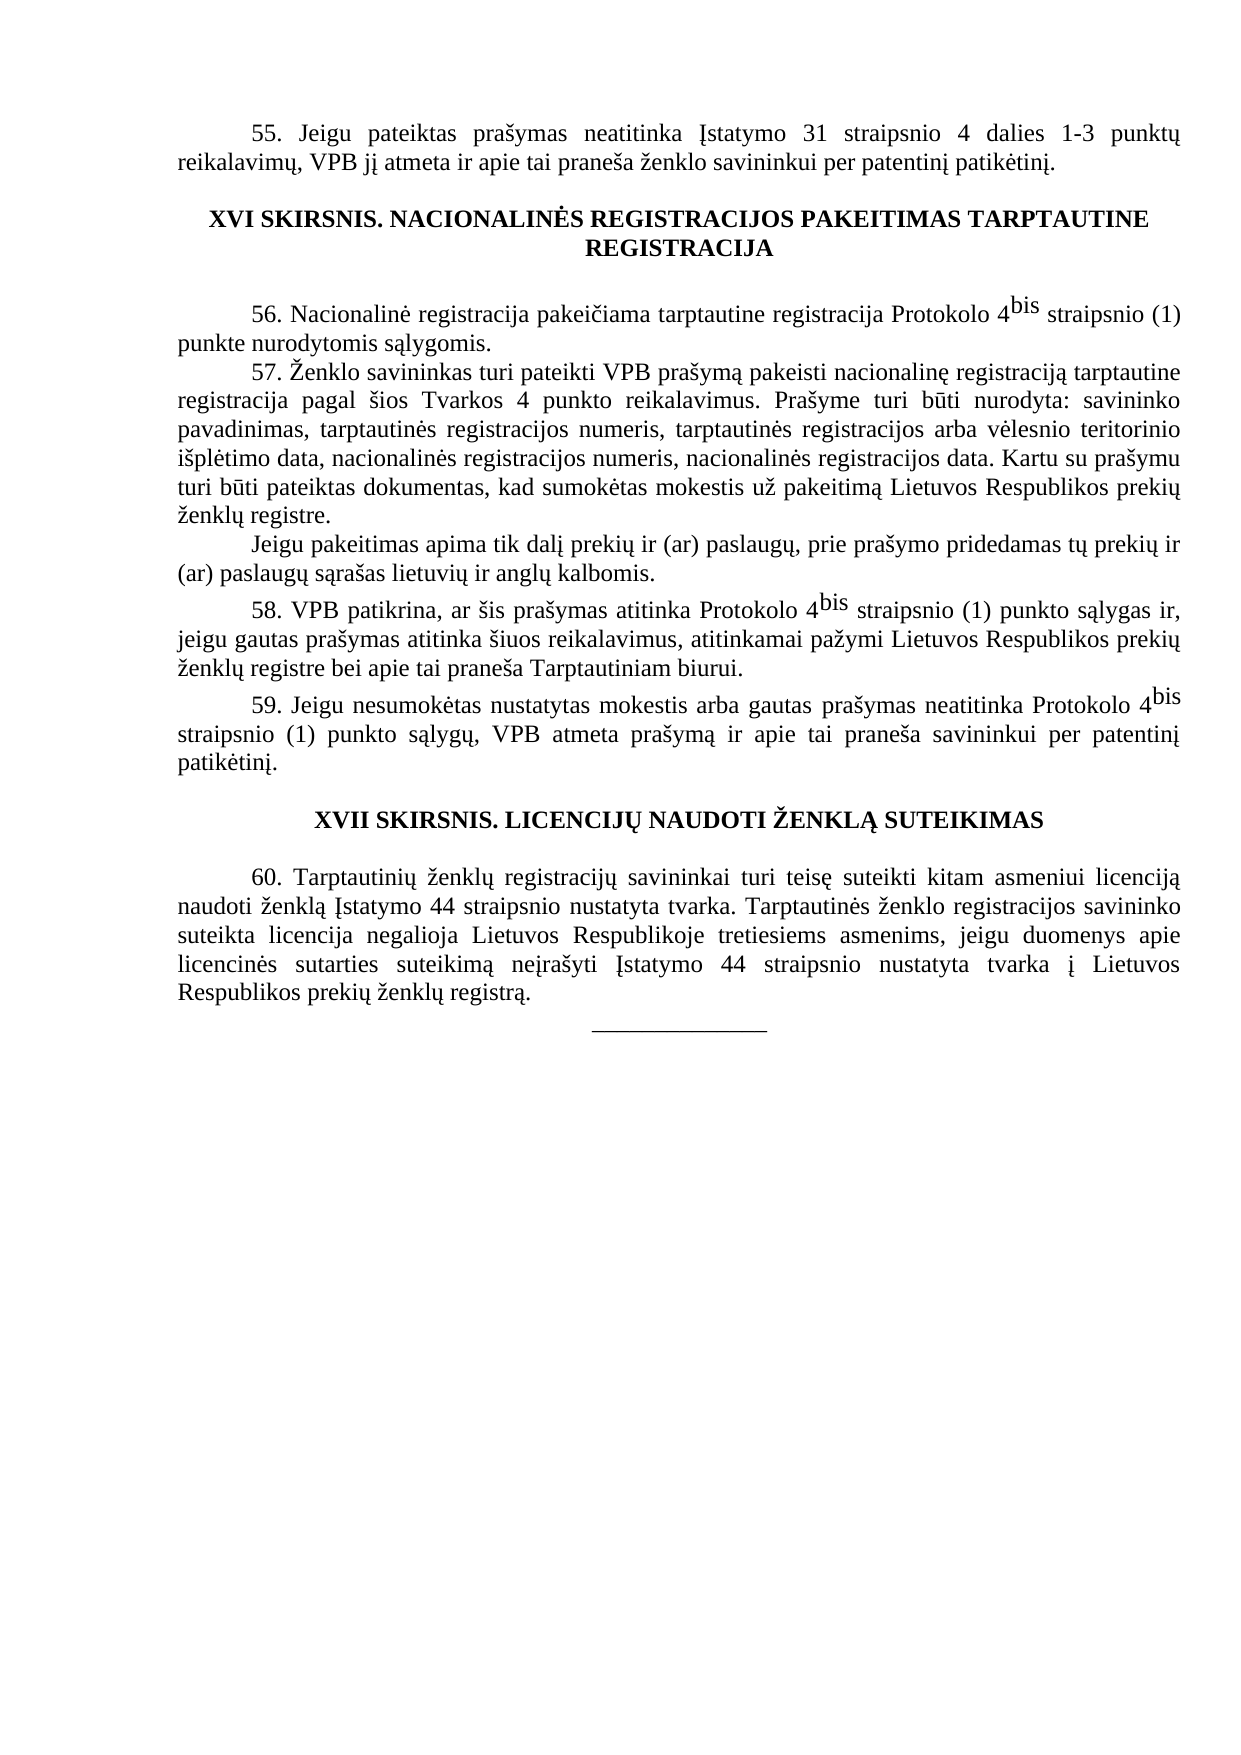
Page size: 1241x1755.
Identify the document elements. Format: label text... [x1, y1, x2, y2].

text 58. VPB patikrina, ar šis prašymas atitinka Protokolo 4bis straipsnio (1) punkto sąlygas ir, jeigu gautas prašymas atitinka šiuos reikalavimus, atitinkamai pažymi Lietuvos Respublikos prekių ženklų registre bei apie tai praneša Tarptautiniam biurui. [177, 587, 1181, 681]
text Jeigu pakeitimas apima tik dalį prekių ir (ar) paslaugų, prie prašymo pridedamas tų prekių ir (ar) paslaugų sąrašas lietuvių ir anglų kalbomis. [177, 529, 1181, 587]
text XVI SKIRSNIS. NACIONALINĖS REGISTRACIJOS PAKEITIMAS TARPTAUTINE REGISTRACIJA [177, 204, 1181, 262]
text XVII SKIRSNIS. LICENCIJŲ NAUDOTI ŽENKLĄ SUTEIKIMAS [177, 805, 1181, 834]
text 57. Ženklo savininkas turi pateikti VPB prašymą pakeisti nacionalinę registraciją tarptautine registracija pagal šios Tvarkos 4 punkto reikalavimus. Prašyme turi būti nurodyta: savininko pavadinimas, tarptautinės registracijos numeris, tarptautinės registracijos arba vėlesnio teritorinio išplėtimo data, nacionalinės registracijos numeris, nacionalinės registracijos data. Kartu su prašymu turi būti pateiktas dokumentas, kad sumokėtas mokestis už pakeitimą Lietuvos Respublikos prekių ženklų registre. [177, 357, 1181, 529]
text ______________ [177, 1006, 1181, 1035]
text 60. Tarptautinių ženklų registracijų savininkai turi teisę suteikti kitam asmeniui licenciją naudoti ženklą Įstatymo 44 straipsnio nustatyta tvarka. Tarptautinės ženklo registracijos savininko suteikta licencija negalioja Lietuvos Respublikoje tretiesiems asmenims, jeigu duomenys apie licencinės sutarties suteikimą neįrašyti Įstatymo 44 straipsnio nustatyta tvarka į Lietuvos Respublikos prekių ženklų registrą. [177, 862, 1181, 1006]
text 59. Jeigu nesumokėtas nustatytas mokestis arba gautas prašymas neatitinka Protokolo 4bis straipsnio (1) punkto sąlygų, VPB atmeta prašymą ir apie tai praneša savininkui per patentinį patikėtinį. [177, 681, 1181, 776]
text 55. Jeigu pateiktas prašymas neatitinka Įstatymo 31 straipsnio 4 dalies 1-3 punktų reikalavimų, VPB jį atmeta ir apie tai praneša ženklo savininkui per patentinį patikėtinį. [177, 118, 1181, 176]
text 56. Nacionalinė registracija pakeičiama tarptautine registracija Protokolo 4bis straipsnio (1) punkte nurodytomis sąlygomis. [177, 291, 1181, 357]
